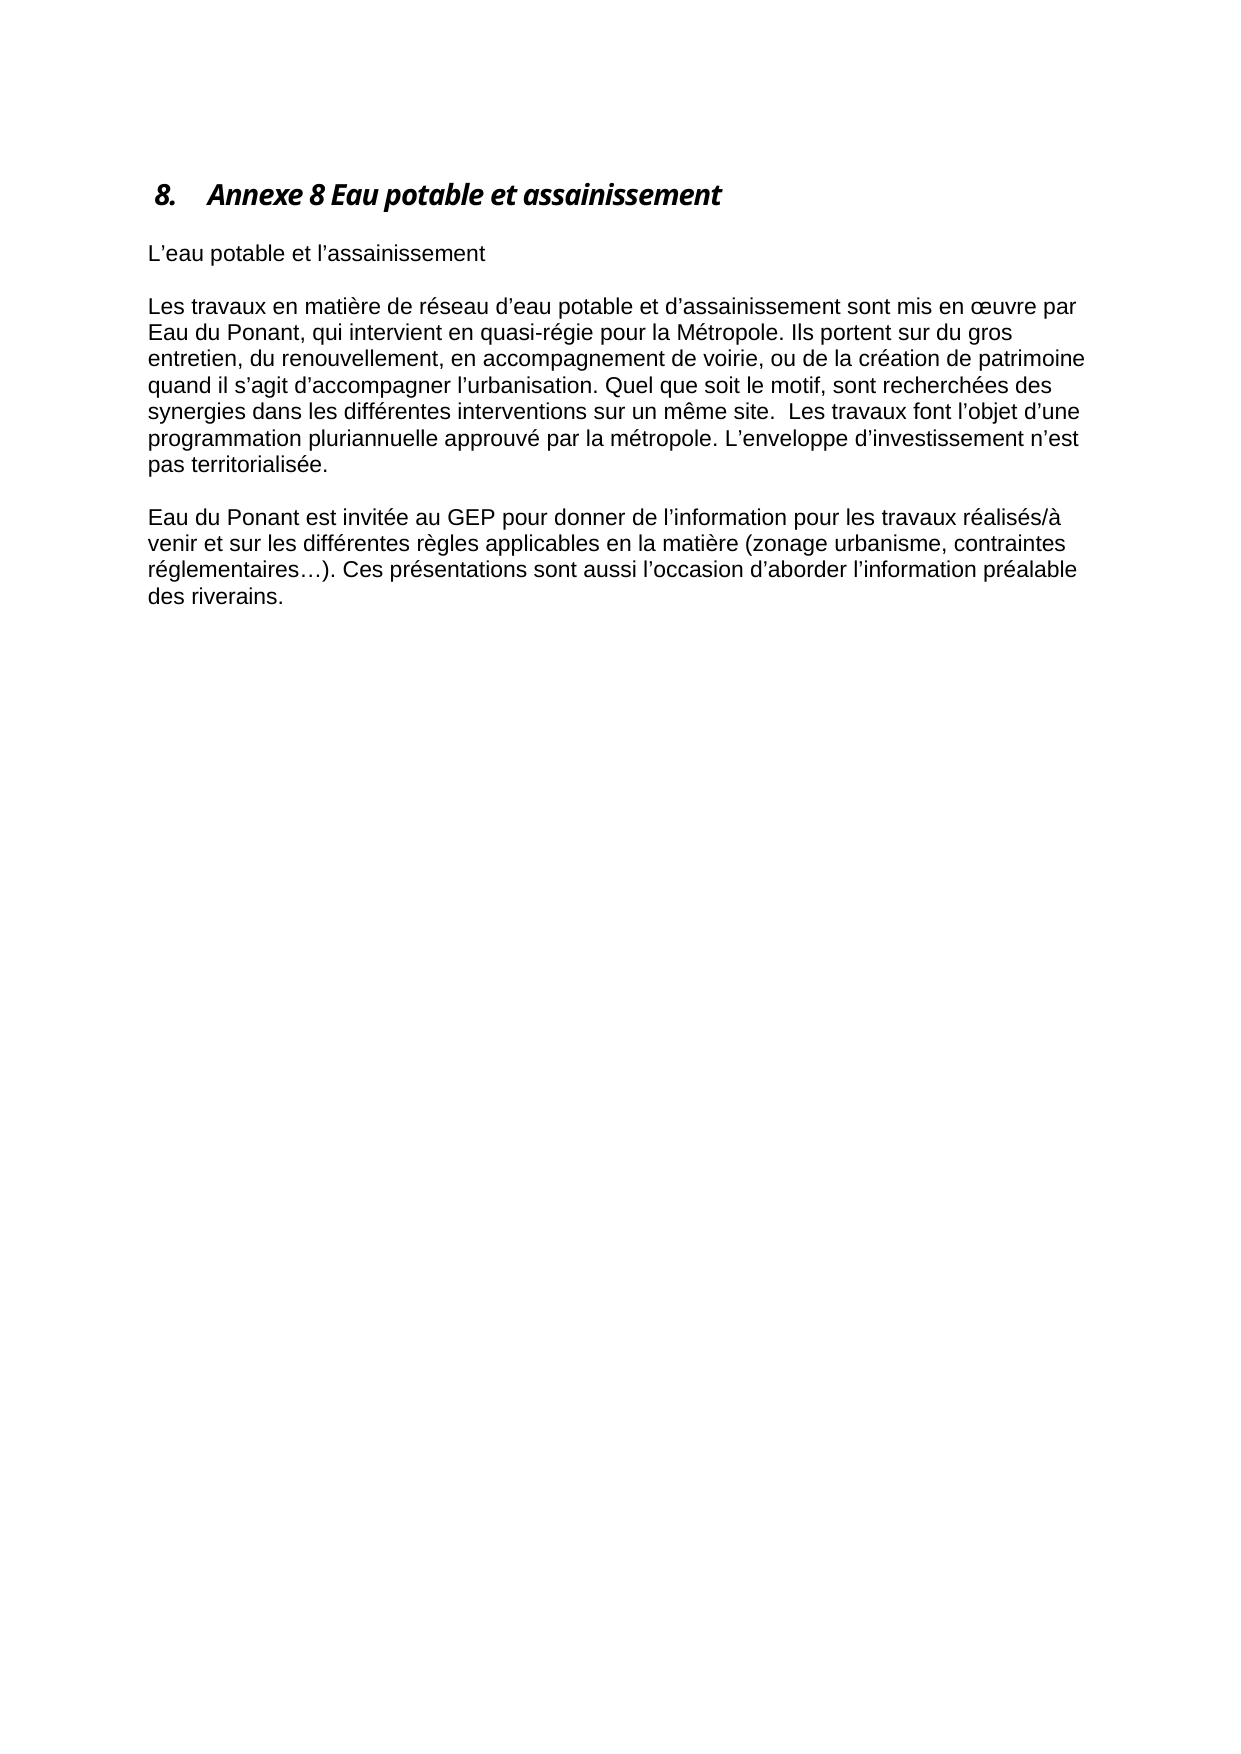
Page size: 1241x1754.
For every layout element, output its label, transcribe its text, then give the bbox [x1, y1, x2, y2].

subtitle Annexe 8 Eau potable et assainissement [148, 174, 1093, 214]
text Les travaux en matière de réseau d’eau potable et d’assainissement sont mis en œuvre par Eau du Ponant, qui intervient en quasi-régie pour la Métropole. Ils portent sur du gros entretien, du renouvellement, en accompagnement de voirie, ou de la création de patrimoine quand il s’agit d’accompagner l’urbanisation. Quel que soit le motif, sont recherchées des synergies dans les différentes interventions sur un même site. Les travaux font l’objet d’une programmation pluriannuelle approuvé par la métropole. L’enveloppe d’investissement n’est pas territorialisée. [148, 293, 1093, 477]
text L’eau potable et l’assainissement [148, 240, 1093, 266]
text Eau du Ponant est invitée au GEP pour donner de l’information pour les travaux réalisés/à venir et sur les différentes règles applicables en la matière (zonage urbanisme, contraintes réglementaires…). Ces présentations sont aussi l’occasion d’aborder l’information préalable des riverains. [148, 503, 1093, 609]
